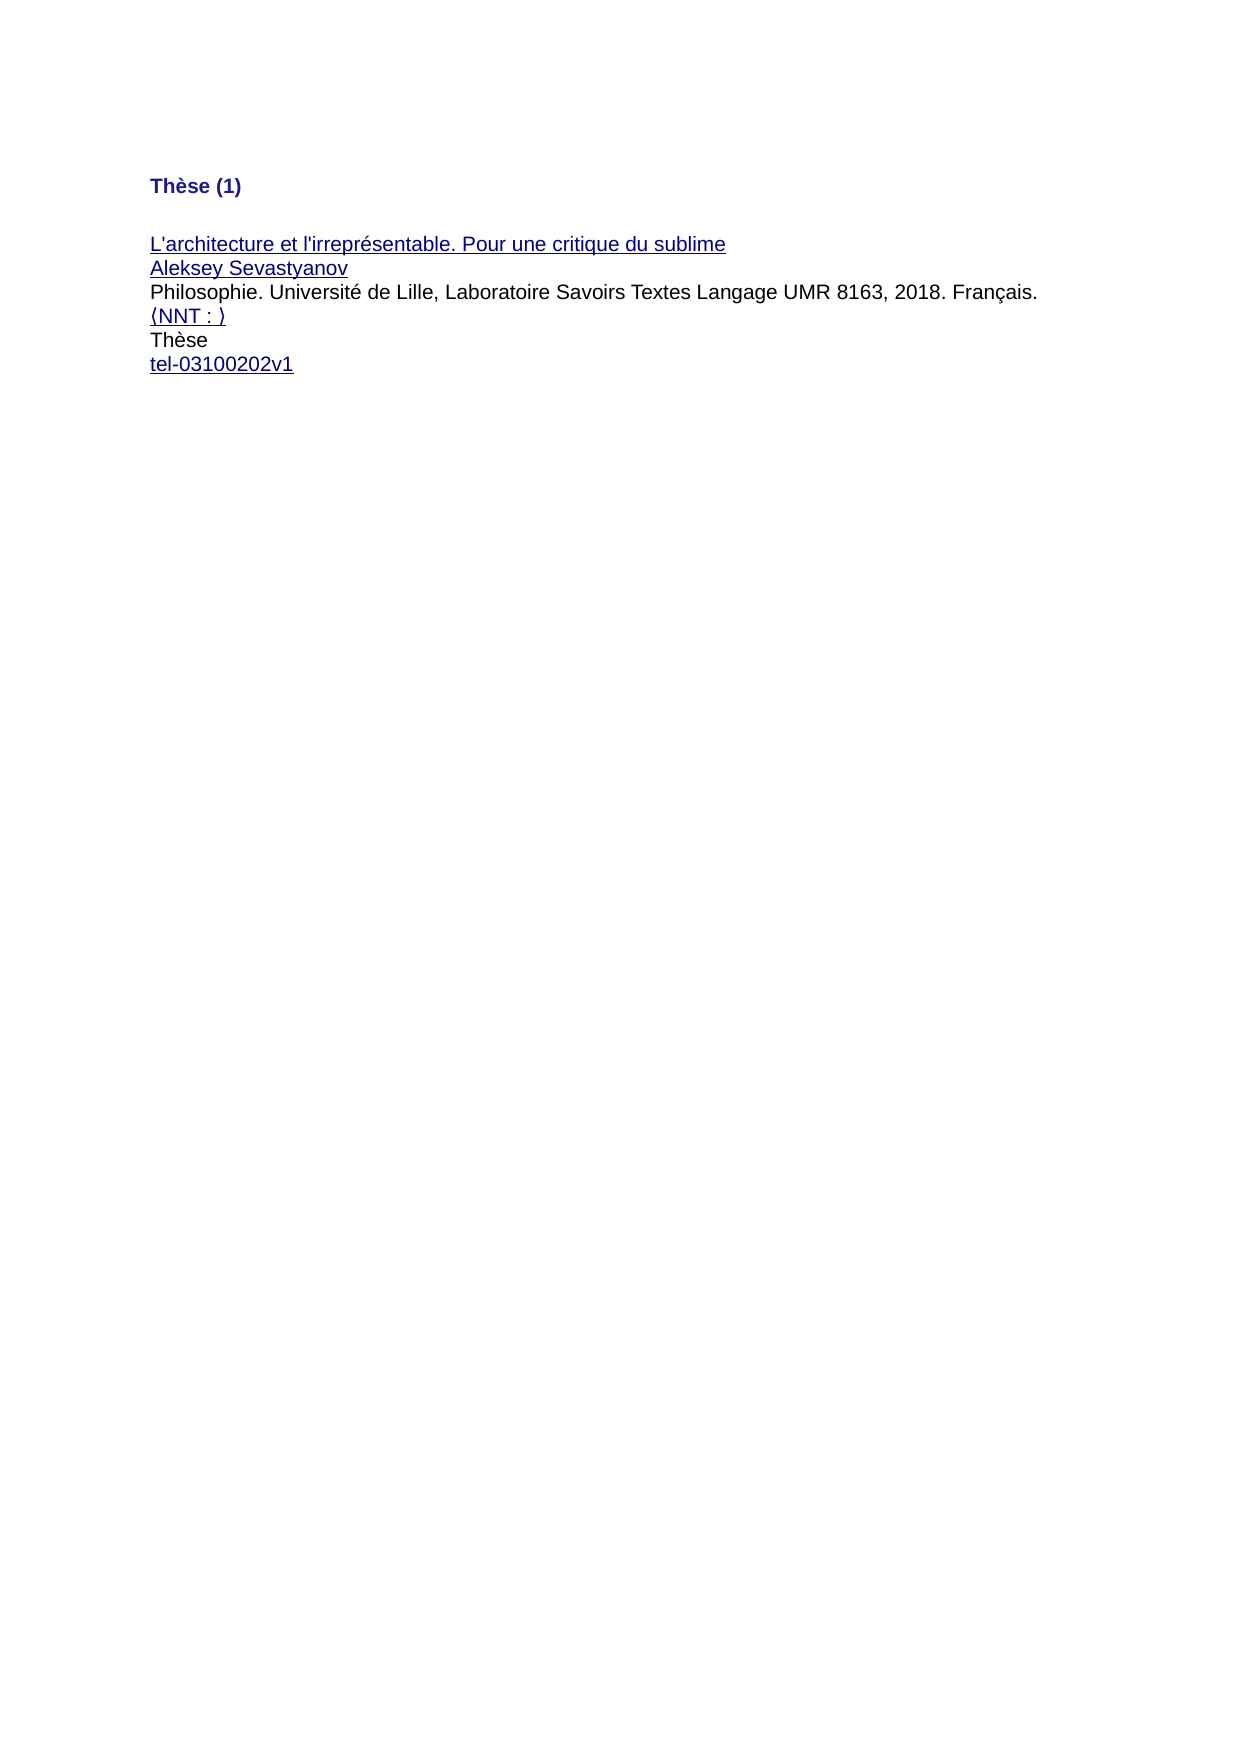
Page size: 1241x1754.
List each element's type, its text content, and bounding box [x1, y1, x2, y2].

subtitle Thèse (1) [150, 174, 1090, 198]
table_header L'architecture et l'irreprésentable. Pour une critique du sublime Aleksey Sevastyanov Philosophie. Université de Lille, Laboratoire Savoirs Textes Langage UMR 8163, 2018. Français. ⟨NNT : ⟩ Thèse tel-03100202v1 [150, 232, 1090, 376]
